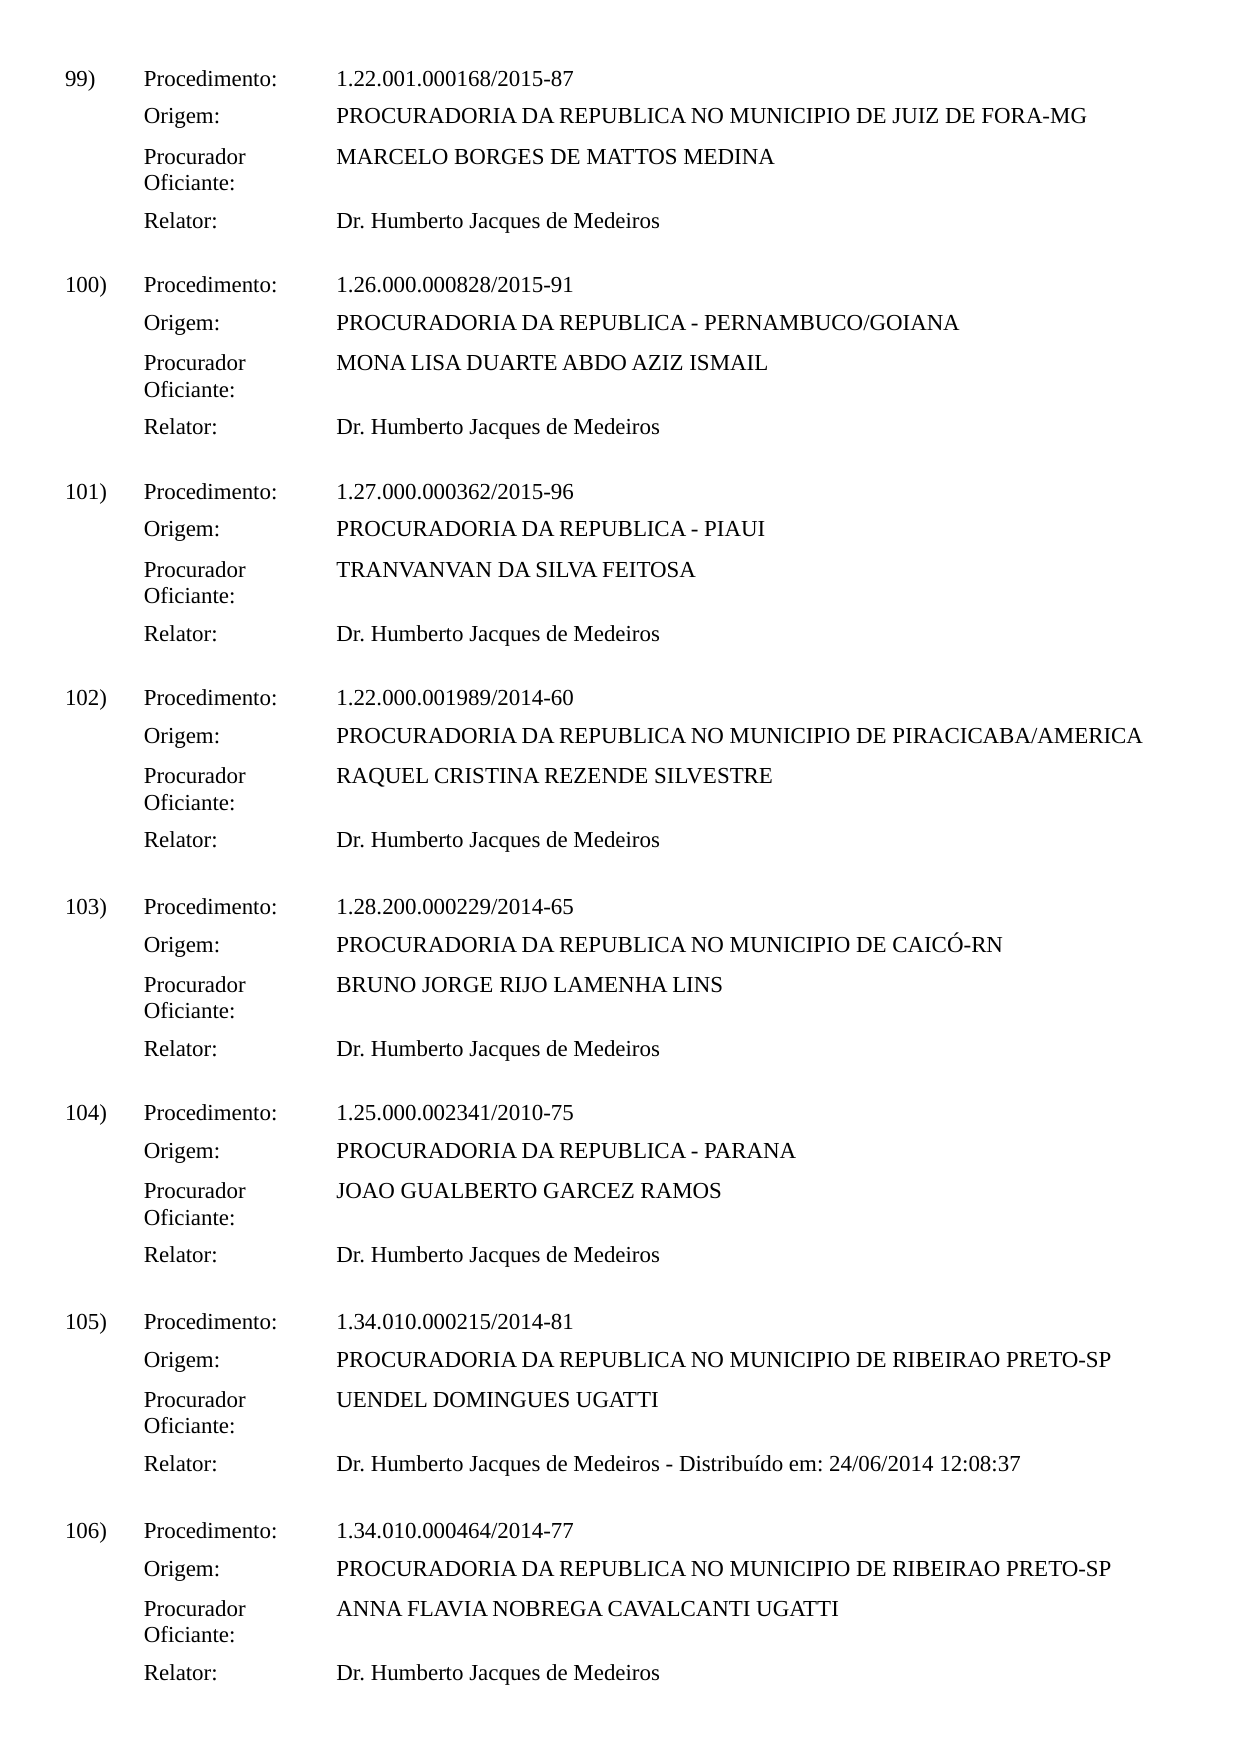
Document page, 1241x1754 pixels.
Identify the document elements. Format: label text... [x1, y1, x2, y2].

table_cell [59, 1131, 138, 1172]
table_header Procedimento: [138, 1303, 330, 1340]
table_cell PROCURADORIA DA REPUBLICA - PERNAMBUCO/GOIANA [330, 303, 1181, 343]
table_cell ANNA FLAVIA NOBREGA CAVALCANTI UGATTI [330, 1589, 1181, 1653]
table_header 1.34.010.000464/2014-77 [330, 1511, 1181, 1549]
table_cell [59, 1380, 138, 1444]
table_cell Relator: [138, 408, 330, 448]
table_cell Origem: [138, 716, 330, 756]
table_cell PROCURADORIA DA REPUBLICA - PARANA [330, 1131, 1181, 1172]
table_cell Relator: [138, 1653, 330, 1693]
table_header 1.28.200.000229/2014-65 [330, 887, 1181, 925]
table_cell [59, 201, 138, 241]
table_cell [59, 965, 138, 1029]
table_cell Dr. Humberto Jacques de Medeiros [330, 1029, 1181, 1069]
table_cell [59, 716, 138, 756]
table_header 104) [59, 1094, 138, 1131]
table_cell PROCURADORIA DA REPUBLICA NO MUNICIPIO DE JUIZ DE FORA-MG [330, 97, 1181, 137]
table_cell MONA LISA DUARTE ABDO AZIZ ISMAIL [330, 344, 1181, 408]
table_header 106) [59, 1511, 138, 1549]
table_cell Procurador Oficiante: [138, 137, 330, 201]
table_cell [59, 925, 138, 965]
table_cell [59, 1340, 138, 1380]
table_cell Origem: [138, 303, 330, 343]
table_cell Relator: [138, 1236, 330, 1276]
table_header 1.27.000.000362/2015-96 [330, 472, 1181, 510]
table_cell Procurador Oficiante: [138, 1172, 330, 1236]
table_cell Dr. Humberto Jacques de Medeiros [330, 614, 1181, 654]
table_header 102) [59, 679, 138, 716]
table_header Procedimento: [138, 266, 330, 303]
table_cell PROCURADORIA DA REPUBLICA NO MUNICIPIO DE RIBEIRAO PRETO-SP [330, 1340, 1181, 1380]
table_cell Origem: [138, 1549, 330, 1589]
table_cell [59, 344, 138, 408]
table_cell Procurador Oficiante: [138, 756, 330, 821]
table_header 1.22.001.000168/2015-87 [330, 59, 1181, 97]
table_cell BRUNO JORGE RIJO LAMENHA LINS [330, 965, 1181, 1029]
table_cell [59, 1236, 138, 1276]
table_cell UENDEL DOMINGUES UGATTI [330, 1380, 1181, 1444]
table_cell Dr. Humberto Jacques de Medeiros [330, 821, 1181, 861]
table_header Procedimento: [138, 59, 330, 97]
table_cell Relator: [138, 201, 330, 241]
table_cell Relator: [138, 614, 330, 654]
table_cell PROCURADORIA DA REPUBLICA - PIAUI [330, 510, 1181, 550]
table_cell Origem: [138, 1340, 330, 1380]
table_cell Relator: [138, 1445, 330, 1485]
table_cell Dr. Humberto Jacques de Medeiros [330, 408, 1181, 448]
table_cell Dr. Humberto Jacques de Medeiros - Distribuído em: 24/06/2014 12:08:37 [330, 1445, 1181, 1485]
table_header 100) [59, 266, 138, 303]
table_cell Origem: [138, 925, 330, 965]
table_header Procedimento: [138, 679, 330, 716]
table_cell [59, 510, 138, 550]
table_cell [59, 821, 138, 861]
table_cell Procurador Oficiante: [138, 344, 330, 408]
table_cell [59, 97, 138, 137]
table_header Procedimento: [138, 887, 330, 925]
table_cell Procurador Oficiante: [138, 1589, 330, 1653]
table_cell Dr. Humberto Jacques de Medeiros [330, 1653, 1181, 1693]
table_cell Dr. Humberto Jacques de Medeiros [330, 1236, 1181, 1276]
table_cell [59, 137, 138, 201]
table_header 1.34.010.000215/2014-81 [330, 1303, 1181, 1340]
table_header Procedimento: [138, 472, 330, 510]
table_header Procedimento: [138, 1094, 330, 1131]
table_cell PROCURADORIA DA REPUBLICA NO MUNICIPIO DE PIRACICABA/AMERICA [330, 716, 1181, 756]
table_cell [59, 1445, 138, 1485]
table_cell Procurador Oficiante: [138, 1380, 330, 1444]
table_cell JOAO GUALBERTO GARCEZ RAMOS [330, 1172, 1181, 1236]
table_cell MARCELO BORGES DE MATTOS MEDINA [330, 137, 1181, 201]
table_header 103) [59, 887, 138, 925]
table_header 1.22.000.001989/2014-60 [330, 679, 1181, 716]
table_header 1.25.000.002341/2010-75 [330, 1094, 1181, 1131]
table_cell [59, 303, 138, 343]
table_cell Procurador Oficiante: [138, 550, 330, 614]
table_cell Relator: [138, 1029, 330, 1069]
table_cell [59, 1549, 138, 1589]
table_header 99) [59, 59, 138, 97]
table_cell PROCURADORIA DA REPUBLICA NO MUNICIPIO DE RIBEIRAO PRETO-SP [330, 1549, 1181, 1589]
table_cell Origem: [138, 97, 330, 137]
table_header 105) [59, 1303, 138, 1340]
table_cell Origem: [138, 510, 330, 550]
table_cell [59, 756, 138, 821]
table_cell [59, 1029, 138, 1069]
table_header 1.26.000.000828/2015-91 [330, 266, 1181, 303]
table_cell Origem: [138, 1131, 330, 1172]
table_cell Procurador Oficiante: [138, 965, 330, 1029]
table_cell RAQUEL CRISTINA REZENDE SILVESTRE [330, 756, 1181, 821]
table_cell [59, 614, 138, 654]
table_cell Dr. Humberto Jacques de Medeiros [330, 201, 1181, 241]
table_cell TRANVANVAN DA SILVA FEITOSA [330, 550, 1181, 614]
table_header Procedimento: [138, 1511, 330, 1549]
table_header 101) [59, 472, 138, 510]
table_cell [59, 1589, 138, 1653]
table_cell [59, 1653, 138, 1693]
table_cell Relator: [138, 821, 330, 861]
table_cell PROCURADORIA DA REPUBLICA NO MUNICIPIO DE CAICÓ-RN [330, 925, 1181, 965]
table_cell [59, 1172, 138, 1236]
table_cell [59, 550, 138, 614]
table_cell [59, 408, 138, 448]
